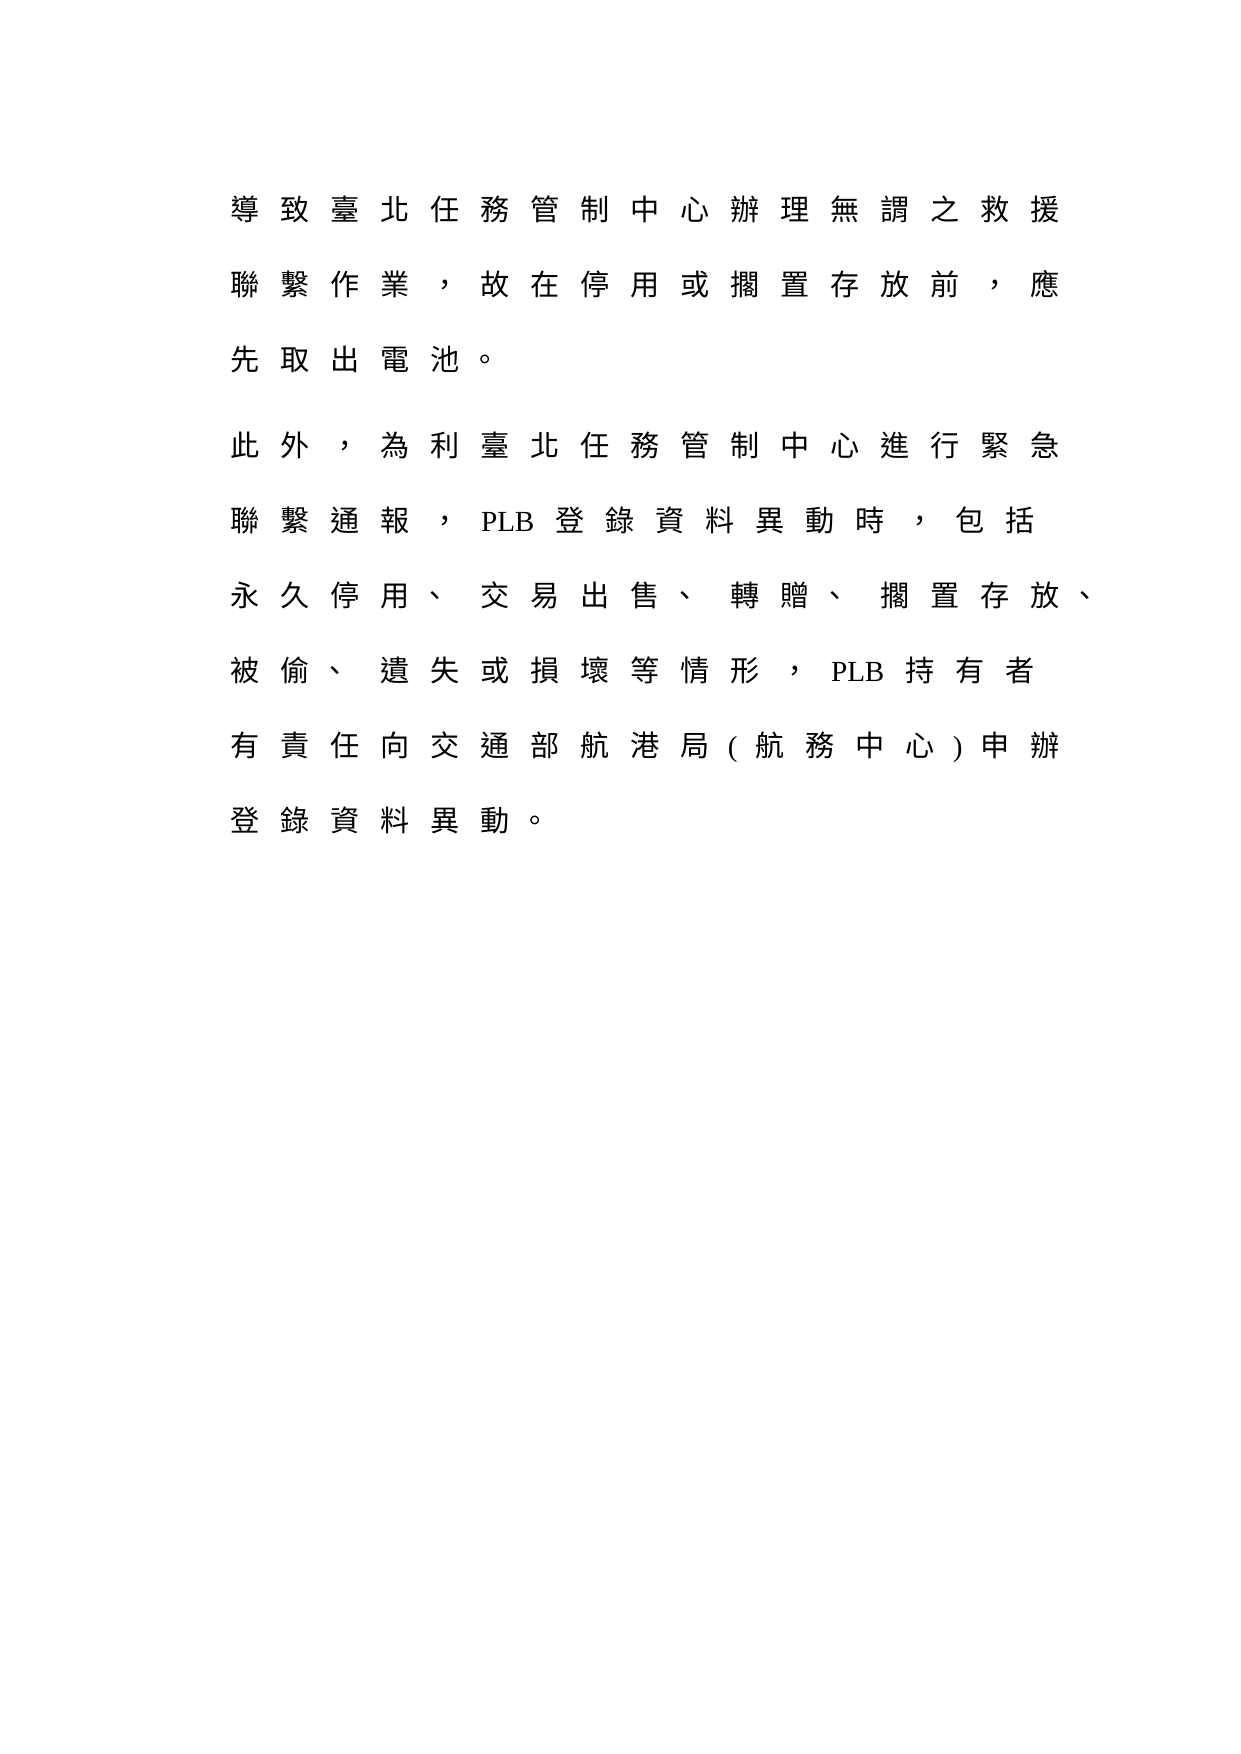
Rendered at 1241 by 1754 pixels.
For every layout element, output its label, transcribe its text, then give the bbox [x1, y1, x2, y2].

text 導致臺北任務管制中心辦理無謂之救援聯繫作業，故在停用或擱置存放前，應先取出電池。 [145, 170, 1083, 395]
text 此外，為利臺北任務管制中心進行緊急聯繫通報，PLB登錄資料異動時，包括永久停用、交易出售、轉贈、擱置存放、被偷、遺失或損壞等情形，PLB持有者有責任向交通部航港局(航務中心)申辦登錄資料異動。 [198, 407, 1083, 857]
